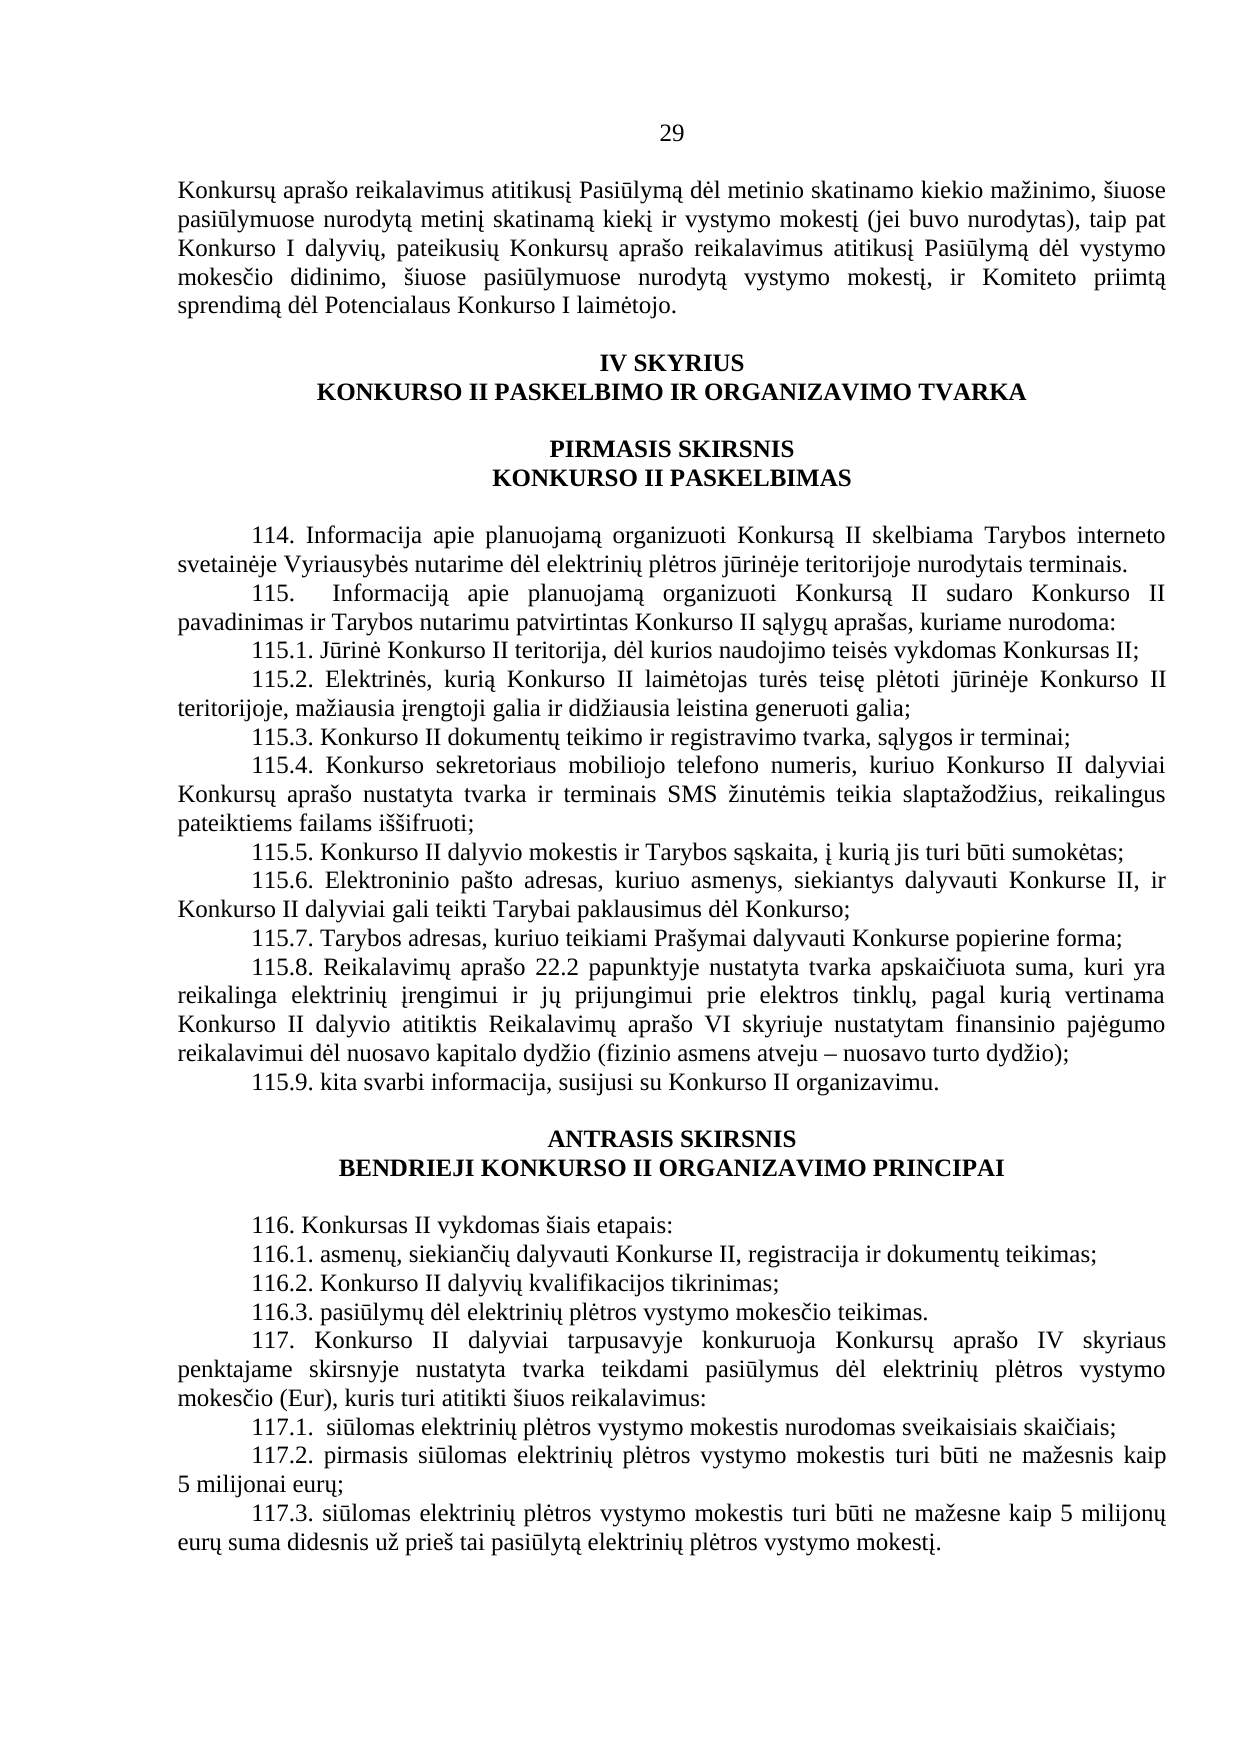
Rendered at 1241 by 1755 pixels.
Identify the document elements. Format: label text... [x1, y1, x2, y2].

text 115.4. Konkurso sekretoriaus mobiliojo telefono numeris, kuriuo Konkurso II dalyviai Konkursų aprašo nustatyta tvarka ir terminais SMS žinutėmis teikia slaptažodžius, reikalingus pateiktiems failams iššifruoti; [177, 751, 1167, 837]
text 117.2. pirmasis siūlomas elektrinių plėtros vystymo mokestis turi būti ne mažesnis kaip 5 milijonai eurų; [177, 1441, 1167, 1498]
text 115.5. Konkurso II dalyvio mokestis ir Tarybos sąskaita, į kurią jis turi būti sumokėtas; [177, 837, 1167, 866]
text 115.8. Reikalavimų aprašo 22.2 papunktyje nustatyta tvarka apskaičiuota suma, kuri yra reikalinga elektrinių įrengimui ir jų prijungimui prie elektros tinklų, pagal kurią vertinama Konkurso II dalyvio atitiktis Reikalavimų aprašo VI skyriuje nustatytam finansinio pajėgumo reikalavimui dėl nuosavo kapitalo dydžio (fizinio asmens atveju – nuosavo turto dydžio); [177, 952, 1167, 1067]
text KONKURSO II PASKELBIMAS [177, 463, 1167, 492]
text 115.6. Elektroninio pašto adresas, kuriuo asmenys, siekiantys dalyvauti Konkurse II, ir Konkurso II dalyviai gali teikti Tarybai paklausimus dėl Konkurso; [177, 866, 1167, 923]
text 117. Konkurso II dalyviai tarpusavyje konkuruoja Konkursų aprašo IV skyriaus penktajame skirsnyje nustatyta tvarka teikdami pasiūlymus dėl elektrinių plėtros vystymo mokesčio (Eur), kuris turi atitikti šiuos reikalavimus: [177, 1326, 1167, 1412]
text 114. Informacija apie planuojamą organizuoti Konkursą II skelbiama Tarybos interneto svetainėje Vyriausybės nutarime dėl elektrinių plėtros jūrinėje teritorijoje nurodytais terminais. [177, 521, 1167, 578]
text PIRMASIS SKIRSNIS [177, 434, 1167, 463]
text 115.2. Elektrinės, kurią Konkurso II laimėtojas turės teisę plėtoti jūrinėje Konkurso II teritorijoje, mažiausia įrengtoji galia ir didžiausia leistina generuoti galia; [177, 664, 1167, 722]
text 117.3. siūlomas elektrinių plėtros vystymo mokestis turi būti ne mažesne kaip 5 milijonų eurų suma didesnis už prieš tai pasiūlytą elektrinių plėtros vystymo mokestį. [177, 1498, 1167, 1556]
text 115.3. Konkurso II dokumentų teikimo ir registravimo tvarka, sąlygos ir terminai; [177, 722, 1167, 751]
text KONKURSO II PASKELBIMO IR ORGANIZAVIMO TVARKA [177, 377, 1167, 406]
text ANTRASIS SKIRSNIS [177, 1124, 1167, 1153]
text 116.1. asmenų, siekiančių dalyvauti Konkurse II, registracija ir dokumentų teikimas; [177, 1239, 1167, 1268]
text 116.3. pasiūlymų dėl elektrinių plėtros vystymo mokesčio teikimas. [177, 1297, 1167, 1326]
text 115.9. kita svarbi informacija, susijusi su Konkurso II organizavimu. [177, 1067, 1167, 1096]
text 116.2. Konkurso II dalyvių kvalifikacijos tikrinimas; [177, 1268, 1167, 1297]
text IV SKYRIUS [177, 348, 1167, 377]
text 117.1. siūlomas elektrinių plėtros vystymo mokestis nurodomas sveikaisiais skaičiais; [177, 1412, 1167, 1441]
text 115.1. Jūrinė Konkurso II teritorija, dėl kurios naudojimo teisės vykdomas Konkursas II; [177, 636, 1167, 664]
text Konkursų aprašo reikalavimus atitikusį Pasiūlymą dėl metinio skatinamo kiekio mažinimo, šiuose pasiūlymuose nurodytą metinį skatinamą kiekį ir vystymo mokestį (jei buvo nurodytas), taip pat Konkurso I dalyvių, pateikusių Konkursų aprašo reikalavimus atitikusį Pasiūlymą dėl vystymo mokesčio didinimo, šiuose pasiūlymuose nurodytą vystymo mokestį, ir Komiteto priimtą sprendimą dėl Potencialaus Konkurso I laimėtojo. [177, 176, 1167, 319]
text 115. Informaciją apie planuojamą organizuoti Konkursą II sudaro Konkurso II pavadinimas ir Tarybos nutarimu patvirtintas Konkurso II sąlygų aprašas, kuriame nurodoma: [177, 578, 1167, 636]
text BENDRIEJI KONKURSO II ORGANIZAVIMO PRINCIPAI [177, 1153, 1167, 1182]
text 115.7. Tarybos adresas, kuriuo teikiami Prašymai dalyvauti Konkurse popierine forma; [177, 923, 1167, 952]
text 116. Konkursas II vykdomas šiais etapais: [177, 1211, 1167, 1239]
